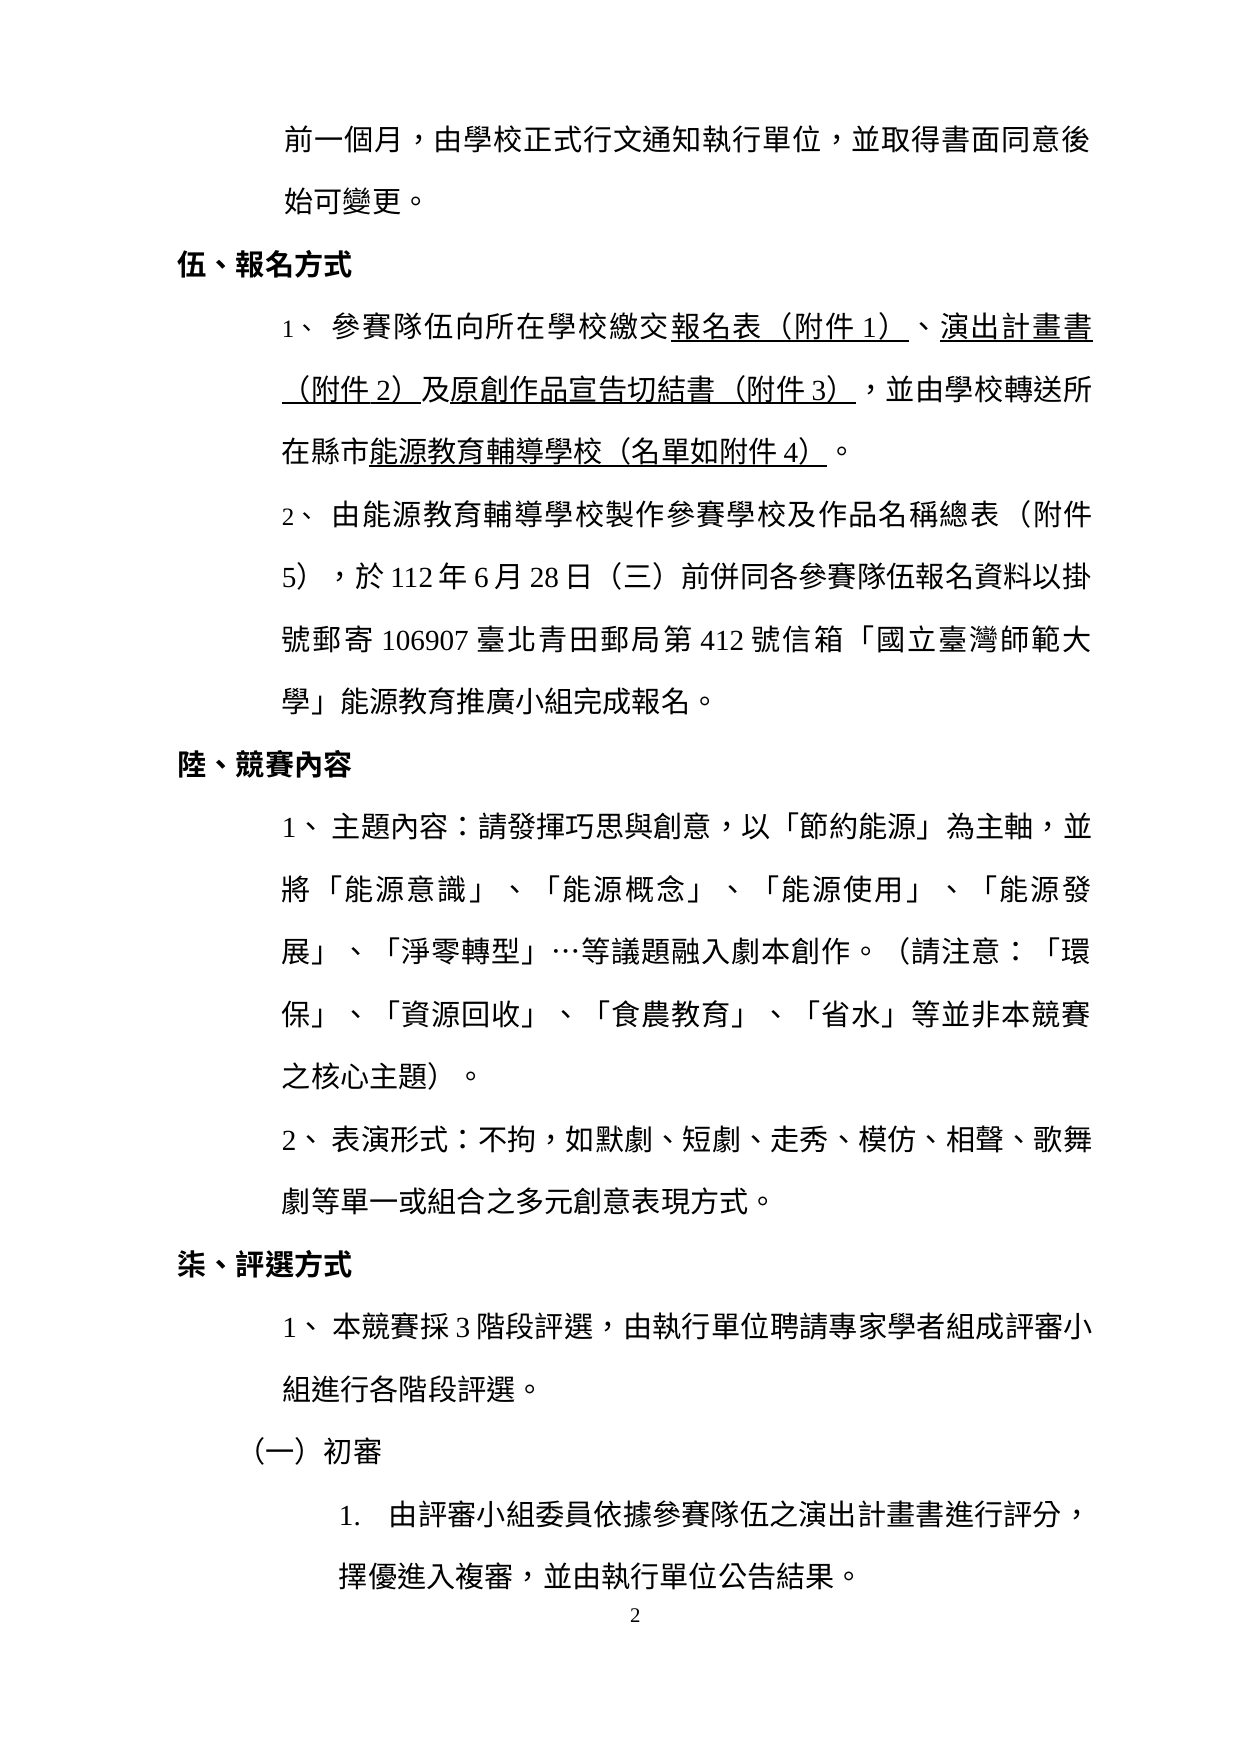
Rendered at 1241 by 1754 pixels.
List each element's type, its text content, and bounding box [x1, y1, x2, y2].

list 參賽隊伍向所在學校繳交報名表（附件1）、演出計畫書（附件2）及原創作品宣告切結書（附件3），並由學校轉送所在縣市能源教育輔導學校（名單如附件4）。 [282, 283, 1092, 471]
list 表演形式：不拘，如默劇、短劇、走秀、模仿、相聲、歌舞劇等單一或組合之多元創意表現方式。 [282, 1096, 1092, 1221]
list 由評審小組委員依據參賽隊伍之演出計畫書進行評分，擇優進入複審，並由執行單位公告結果。 [339, 1471, 1092, 1596]
list 主題內容：請發揮巧思與創意，以「節約能源」為主軸，並將「能源意識」、「能源概念」、「能源使用」、「能源發展」、「淨零轉型」…等議題融入劇本創作。（請注意：「環保」、「資源回收」、「食農教育」、「省水」等並非本競賽之核心主題）。 [282, 783, 1092, 1096]
list 本競賽採3階段評選，由執行單位聘請專家學者組成評審小組進行各階段評選。 [282, 1283, 1092, 1408]
text 伍、報名方式 [177, 221, 1092, 283]
text （一）初審 [236, 1408, 1092, 1471]
text 陸、競賽內容 [177, 721, 1092, 783]
list 前一個月，由學校正式行文通知執行單位，並取得書面同意後始可變更。 [284, 96, 1092, 221]
list 由能源教育輔導學校製作參賽學校及作品名稱總表（附件5），於112年6月28日（三）前併同各參賽隊伍報名資料以掛號郵寄106907臺北青田郵局第412號信箱「國立臺灣師範大學」能源教育推廣小組完成報名。 [282, 471, 1092, 721]
text 柒、評選方式 [177, 1221, 1092, 1283]
